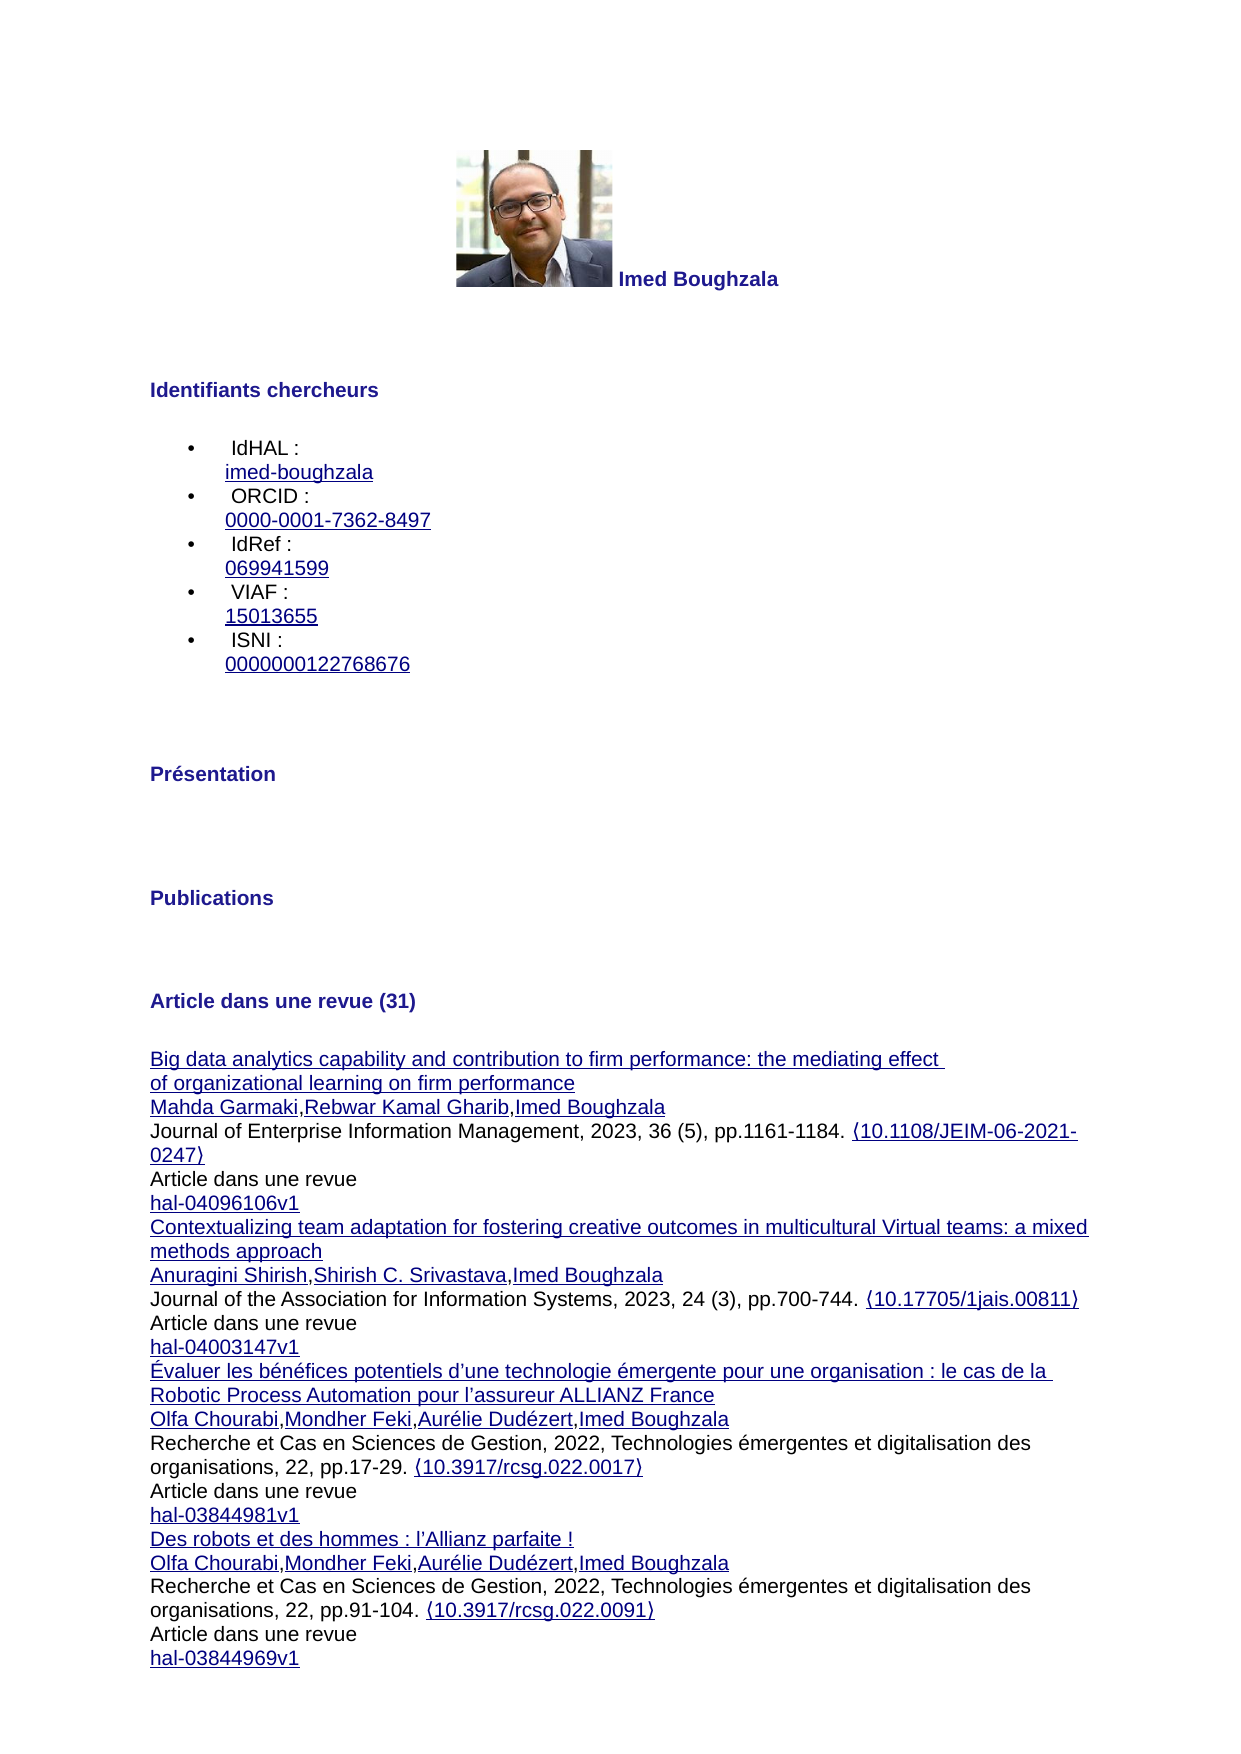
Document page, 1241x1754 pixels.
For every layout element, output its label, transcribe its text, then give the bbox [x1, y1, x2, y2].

subtitle Imed Boughzala [150, 150, 1090, 291]
list 0000-0001-7362-8497 [187, 508, 1090, 532]
list imed-boughzala [187, 460, 1090, 484]
list IdRef : [187, 532, 1090, 556]
list ISNI : [187, 627, 1090, 651]
subtitle Identifiants chercheurs [150, 377, 1090, 401]
subtitle Présentation [150, 762, 1090, 786]
subtitle Article dans une revue (31) [150, 989, 1090, 1013]
list 069941599 [187, 556, 1090, 579]
table_cell Évaluer les bénéfices potentiels d’une technologie émergente pour une organisation : le cas de la Robotic Process Automation pour l’assureur ALLIANZ France Olfa Chourabi,Mondher Feki,Aurélie Dudézert,Imed Boughzala Recherche et Cas en Sciences de Gestion, 2022, Technologies émergentes et digitalisation des organisations, 22, pp.17-29. ⟨10.3917/rcsg.022.0017⟩ Article dans une revue hal-03844981v1 [150, 1359, 1090, 1526]
picture [456, 150, 613, 287]
list 0000000122768676 [187, 651, 1090, 675]
subtitle Publications [150, 886, 1090, 910]
table_cell Des robots et des hommes : l’Allianz parfaite ! Olfa Chourabi,Mondher Feki,Aurélie Dudézert,Imed Boughzala Recherche et Cas en Sciences de Gestion, 2022, Technologies émergentes et digitalisation des organisations, 22, pp.91-104. ⟨10.3917/rcsg.022.0091⟩ Article dans une revue hal-03844969v1 [150, 1526, 1090, 1670]
list VIAF : [187, 579, 1090, 603]
table_header Big data analytics capability and contribution to firm performance: the mediating effect of organizational learning on firm performance Mahda Garmaki,Rebwar Kamal Gharib,Imed Boughzala Journal of Enterprise Information Management, 2023, 36 (5), pp.1161-1184. ⟨10.1108/JEIM-06-2021-0247⟩ Article dans une revue hal-04096106v1 [150, 1047, 1090, 1215]
list IdHAL : [187, 436, 1090, 460]
list 15013655 [187, 603, 1090, 627]
list ORCID : [187, 484, 1090, 508]
table_cell Contextualizing team adaptation for fostering creative outcomes in multicultural Virtual teams: a mixed methods approach Anuragini Shirish,Shirish C. Srivastava,Imed Boughzala Journal of the Association for Information Systems, 2023, 24 (3), pp.700-744. ⟨10.17705/1jais.00811⟩ Article dans une revue hal-04003147v1 [150, 1215, 1090, 1359]
